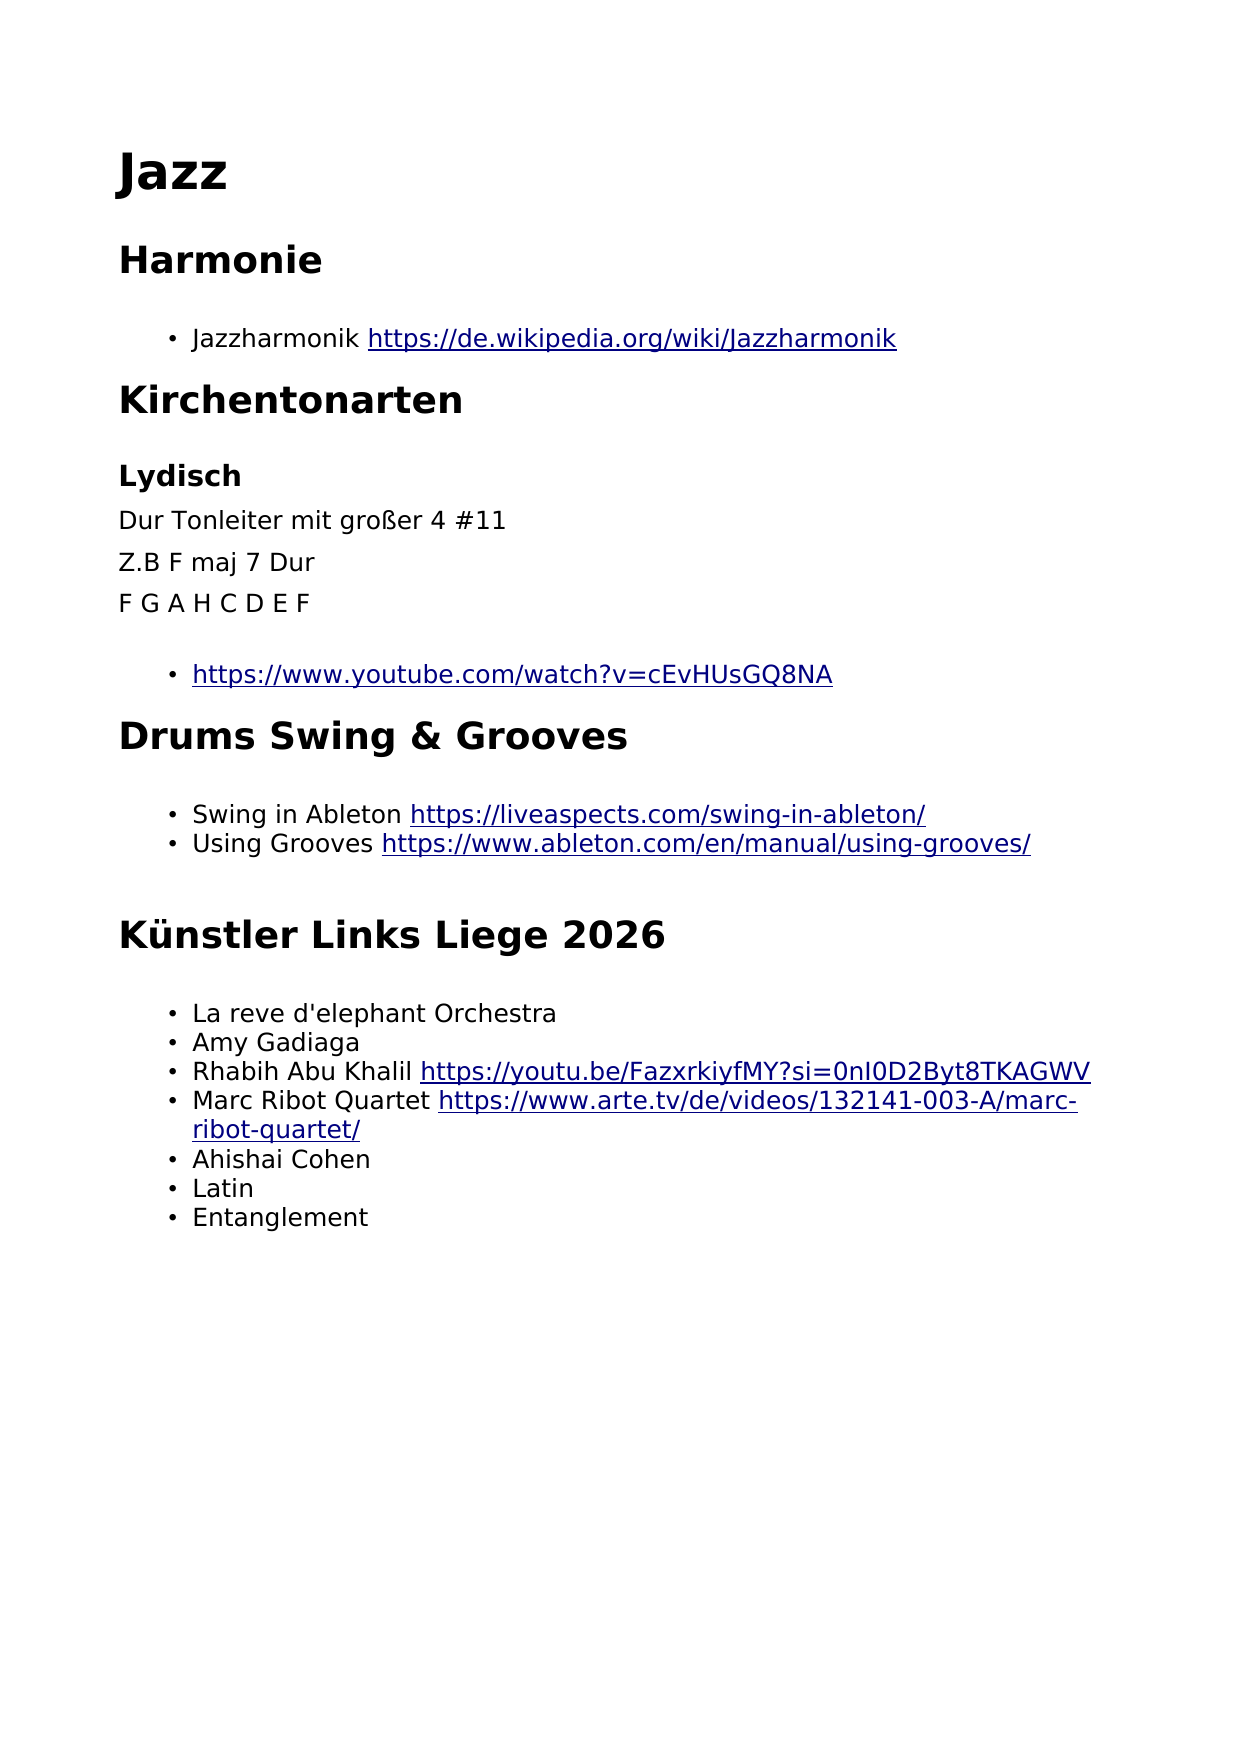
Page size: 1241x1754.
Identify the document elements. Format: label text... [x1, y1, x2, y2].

list Amy Gadiaga [177, 1028, 1122, 1057]
text F G A H C D E F [118, 589, 1122, 619]
text Z.B F maj 7 Dur [118, 548, 1122, 577]
subtitle Drums Swing & Grooves [118, 715, 1122, 758]
list Rhabih Abu Khalil https://youtu.be/FazxrkiyfMY?si=0nI0D2Byt8TKAGWV [177, 1057, 1122, 1086]
list Ahishai Cohen [177, 1145, 1122, 1174]
subtitle Künstler Links Liege 2026 [118, 913, 1122, 957]
list La reve d'elephant Orchestra [177, 999, 1122, 1028]
subtitle Harmonie [118, 239, 1122, 282]
list Entanglement [177, 1203, 1122, 1232]
subtitle Lydisch [118, 460, 1122, 494]
list https://www.youtube.com/watch?v=cEvHUsGQ8NA [177, 661, 1122, 690]
list Swing in Ableton https://liveaspects.com/swing-in-ableton/ [177, 801, 1122, 830]
list Marc Ribot Quartet https://www.arte.tv/de/videos/132141-003-A/marc-ribot-quartet/ [177, 1086, 1122, 1145]
list Using Grooves https://www.ableton.com/en/manual/using-grooves/ [177, 830, 1122, 859]
list Jazzharmonik https://de.wikipedia.org/wiki/Jazzharmonik [177, 324, 1122, 354]
text Dur Tonleiter mit großer 4 #11 [118, 506, 1122, 535]
list Latin [177, 1174, 1122, 1203]
subtitle Kirchentonarten [118, 379, 1122, 422]
subtitle Jazz [118, 143, 1122, 201]
